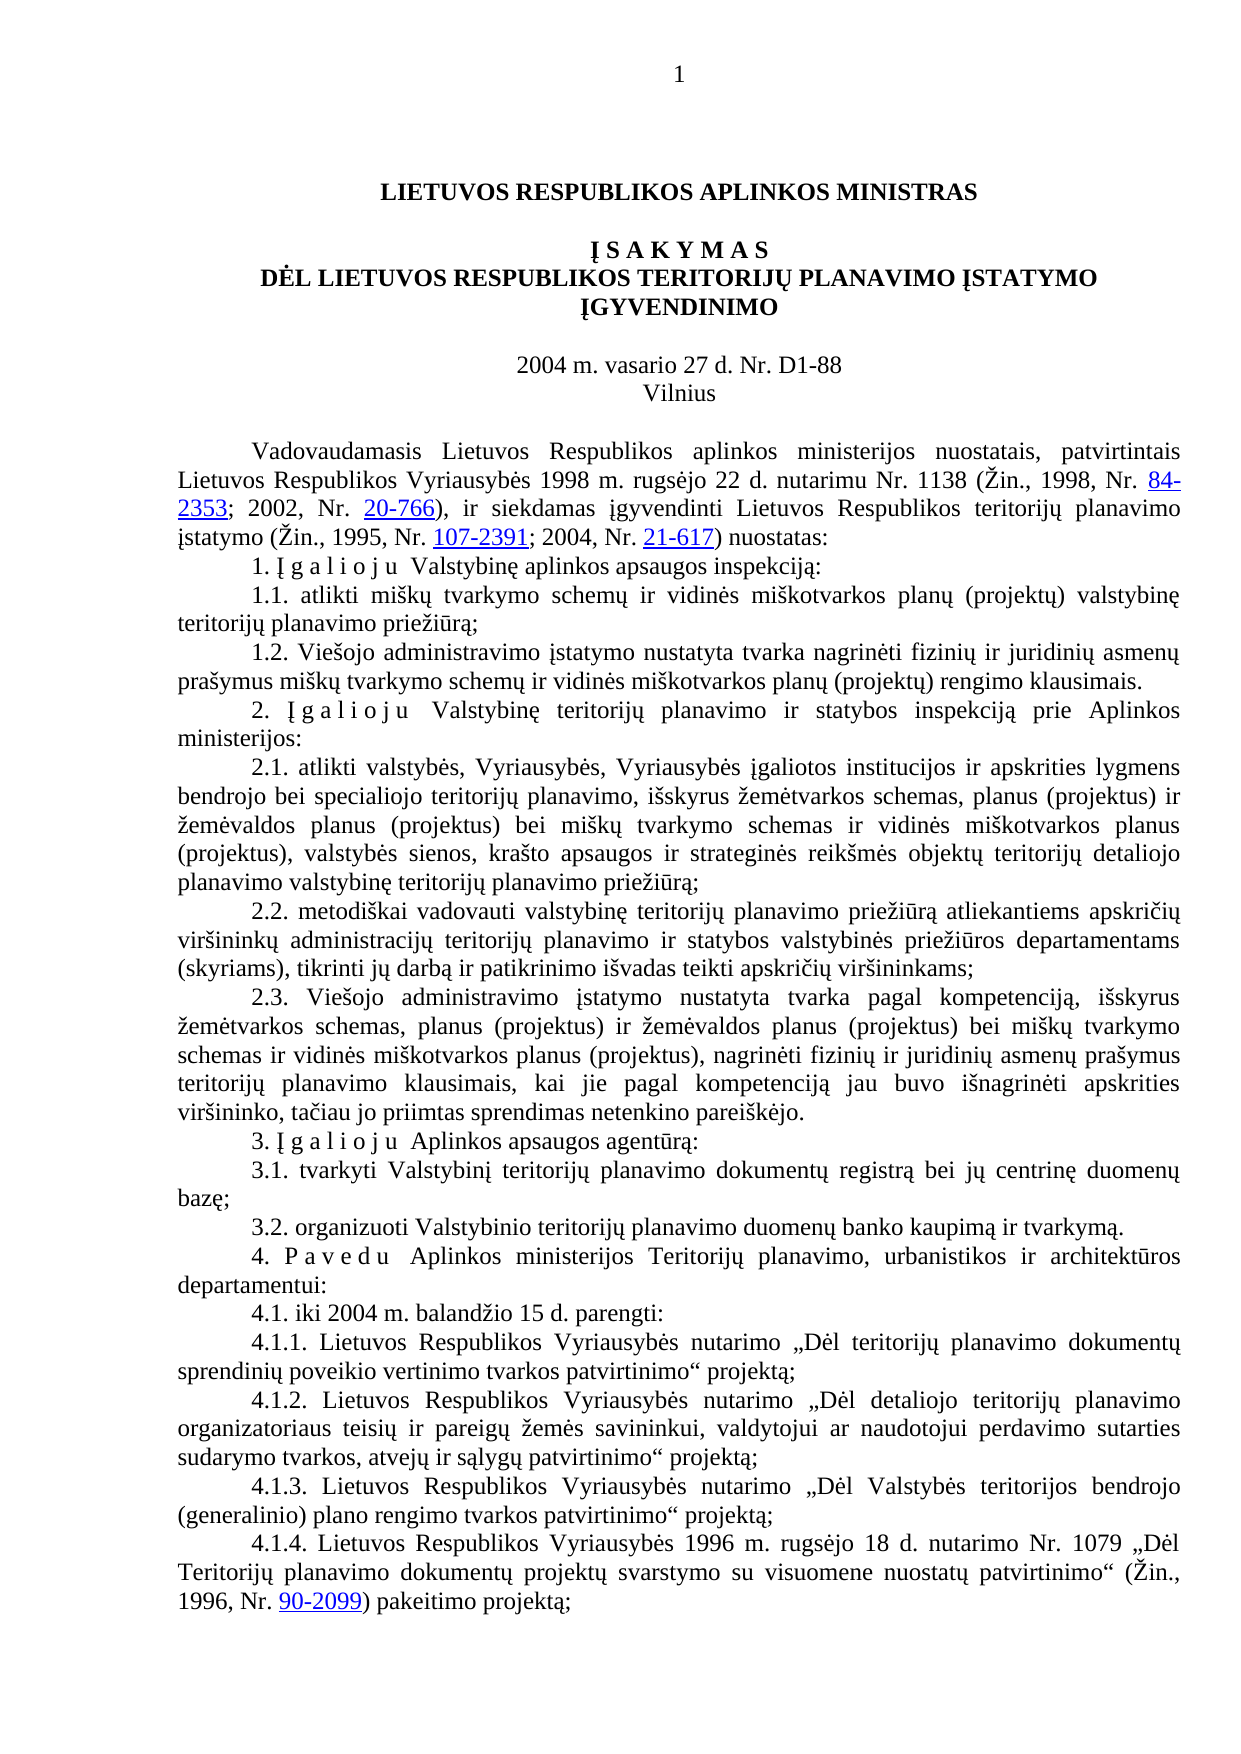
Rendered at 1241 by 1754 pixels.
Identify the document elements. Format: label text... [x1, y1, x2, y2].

text Vadovaudamasis Lietuvos Respublikos aplinkos ministerijos nuostatais, patvirtintais Lietuvos Respublikos Vyriausybės 1998 m. rugsėjo 22 d. nutarimu Nr. 1138 (Žin., 1998, Nr. 84-2353; 2002, Nr. 20-766), ir siekdamas įgyvendinti Lietuvos Respublikos teritorijų planavimo įstatymo (Žin., 1995, Nr. 107-2391; 2004, Nr. 21-617) nuostatas: [177, 436, 1181, 551]
text 2. Įgalioju Valstybinę teritorijų planavimo ir statybos inspekciją prie Aplinkos ministerijos: [177, 695, 1181, 752]
text 4.1.4. Lietuvos Respublikos Vyriausybės 1996 m. rugsėjo 18 d. nutarimo Nr. 1079 „Dėl Teritorijų planavimo dokumentų projektų svarstymo su visuomene nuostatų patvirtinimo“ (Žin., 1996, Nr. 90-2099) pakeitimo projektą; [177, 1528, 1181, 1615]
text 2.2. metodiškai vadovauti valstybinę teritorijų planavimo priežiūrą atliekantiems apskričių viršininkų administracijų teritorijų planavimo ir statybos valstybinės priežiūros departamentams (skyriams), tikrinti jų darbą ir patikrinimo išvadas teikti apskričių viršininkams; [177, 896, 1181, 982]
text DĖL LIETUVOS RESPUBLIKOS TERITORIJŲ PLANAVIMO ĮSTATYMO ĮGYVENDINIMO [177, 263, 1181, 321]
text 1. Įgalioju Valstybinę aplinkos apsaugos inspekciją: [177, 551, 1181, 580]
text Vilnius [177, 378, 1181, 407]
text 4.1. iki 2004 m. balandžio 15 d. parengti: [177, 1298, 1181, 1327]
text 4. Pavedu Aplinkos ministerijos Teritorijų planavimo, urbanistikos ir architektūros departamentui: [177, 1241, 1181, 1298]
text 4.1.3. Lietuvos Respublikos Vyriausybės nutarimo „Dėl Valstybės teritorijos bendrojo (generalinio) plano rengimo tvarkos patvirtinimo“ projektą; [177, 1471, 1181, 1528]
text 1.1. atlikti miškų tvarkymo schemų ir vidinės miškotvarkos planų (projektų) valstybinę teritorijų planavimo priežiūrą; [177, 580, 1181, 637]
text 3. Įgalioju Aplinkos apsaugos agentūrą: [177, 1126, 1181, 1155]
text 4.1.1. Lietuvos Respublikos Vyriausybės nutarimo „Dėl teritorijų planavimo dokumentų sprendinių poveikio vertinimo tvarkos patvirtinimo“ projektą; [177, 1327, 1181, 1385]
text 4.1.2. Lietuvos Respublikos Vyriausybės nutarimo „Dėl detaliojo teritorijų planavimo organizatoriaus teisių ir pareigų žemės savininkui, valdytojui ar naudotojui perdavimo sutarties sudarymo tvarkos, atvejų ir sąlygų patvirtinimo“ projektą; [177, 1385, 1181, 1471]
text LIETUVOS RESPUBLIKOS APLINKOS MINISTRAS [177, 177, 1181, 206]
text 3.2. organizuoti Valstybinio teritorijų planavimo duomenų banko kaupimą ir tvarkymą. [177, 1212, 1181, 1241]
text 2004 m. vasario 27 d. Nr. D1-88 [177, 350, 1181, 378]
text 3.1. tvarkyti Valstybinį teritorijų planavimo dokumentų registrą bei jų centrinę duomenų bazę; [177, 1155, 1181, 1212]
text 2.1. atlikti valstybės, Vyriausybės, Vyriausybės įgaliotos institucijos ir apskrities lygmens bendrojo bei specialiojo teritorijų planavimo, išskyrus žemėtvarkos schemas, planus (projektus) ir žemėvaldos planus (projektus) bei miškų tvarkymo schemas ir vidinės miškotvarkos planus (projektus), valstybės sienos, krašto apsaugos ir strateginės reikšmės objektų teritorijų detaliojo planavimo valstybinę teritorijų planavimo priežiūrą; [177, 752, 1181, 896]
text Į S A K Y M A S [177, 235, 1181, 263]
text 2.3. Viešojo administravimo įstatymo nustatyta tvarka pagal kompetenciją, išskyrus žemėtvarkos schemas, planus (projektus) ir žemėvaldos planus (projektus) bei miškų tvarkymo schemas ir vidinės miškotvarkos planus (projektus), nagrinėti fizinių ir juridinių asmenų prašymus teritorijų planavimo klausimais, kai jie pagal kompetenciją jau buvo išnagrinėti apskrities viršininko, tačiau jo priimtas sprendimas netenkino pareiškėjo. [177, 982, 1181, 1126]
text 1.2. Viešojo administravimo įstatymo nustatyta tvarka nagrinėti fizinių ir juridinių asmenų prašymus miškų tvarkymo schemų ir vidinės miškotvarkos planų (projektų) rengimo klausimais. [177, 637, 1181, 695]
